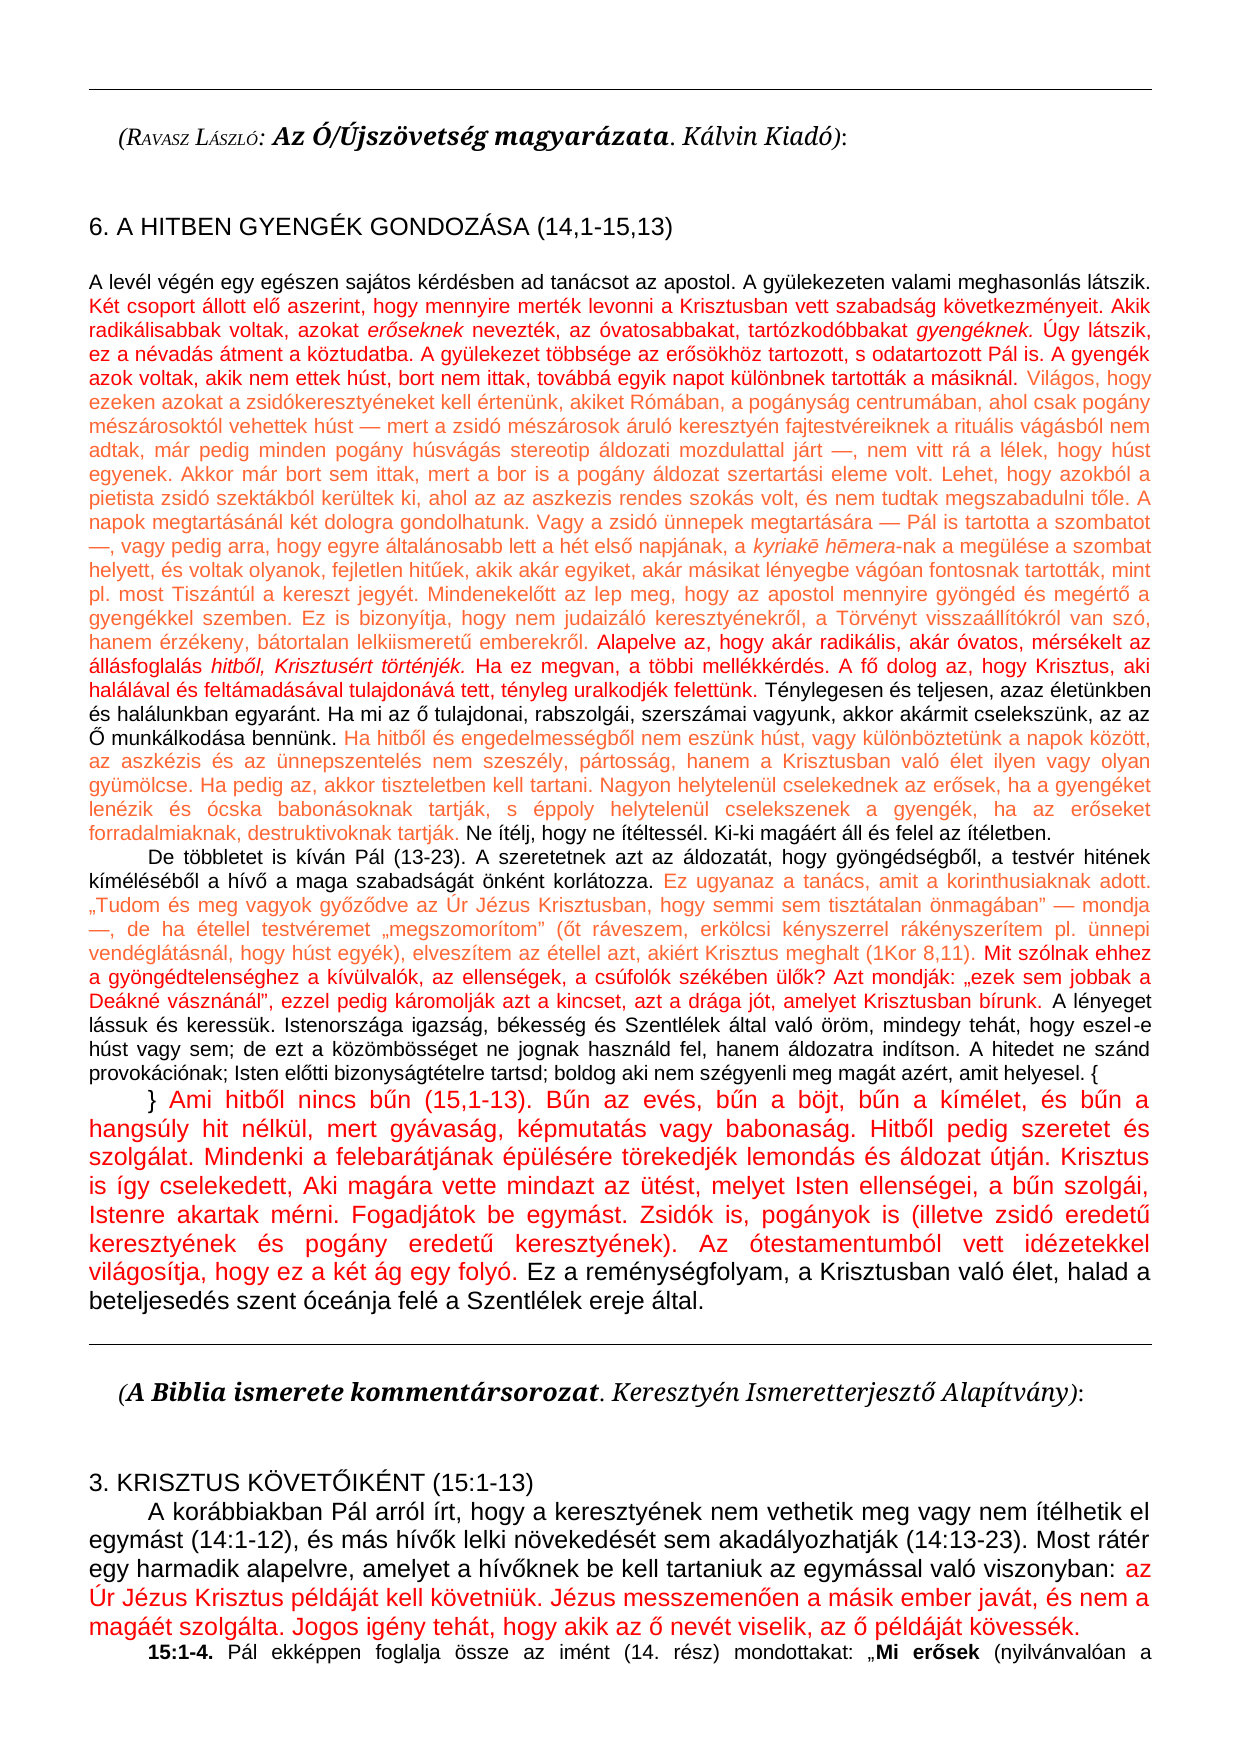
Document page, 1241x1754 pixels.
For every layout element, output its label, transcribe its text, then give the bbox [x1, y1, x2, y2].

text 3. KRISZTUS KÖVETŐIKÉNT (15:1-13) [88, 1468, 1152, 1496]
text (A Biblia ismerete kommentársorozat. Keresztyén Ismeretterjesztő Alapítvány): [88, 1345, 1152, 1438]
text A korábbiakban Pál arról írt, hogy a keresztyének nem vethetik meg vagy nem ítélhetik el egymást (14:1-12), és más hívők lelki növekedését sem akadályozhatják (14:13-23). Most rátér egy harmadik alapelvre, amelyet a hívőknek be kell tartaniuk az egymással való viszonyban: az Úr Jézus Krisztus példáját kell követniük. Jézus messzemenően a másik ember javát, és nem a magáét szolgálta. Jogos igény tehát, hogy akik az ő nevét viselik, az ő példáját kövessék. [88, 1496, 1152, 1640]
text A levél végén egy egészen sajátos kérdésben ad tanácsot az apostol. A gyülekezeten valami meghasonlás látszik. Két csoport állott elő aszerint, hogy mennyire merték levonni a Krisztusban vett szabadság következményeit. Akik radikálisabbak voltak, azokat erőseknek nevezték, az óvatosabbakat, tartózkodóbbakat gyengéknek. Úgy látszik, ez a névadás átment a köztudatba. A gyülekezet többsége az erősökhöz tartozott, s odatartozott Pál is. A gyengék azok voltak, akik nem ettek húst, bort nem ittak, továbbá egyik napot különbnek tartották a másiknál. Világos, hogy ezeken azokat a zsidókeresztyéneket kell értenünk, akiket Rómában, a pogányság centrumában, ahol csak pogány mészárosoktól vehettek húst — mert a zsidó mészárosok áruló keresztyén fajtestvéreiknek a rituális vágásból nem adtak, már pedig minden pogány húsvágás stereotip áldozati mozdulattal járt —, nem vitt rá a lélek, hogy húst egyenek. Akkor már bort sem ittak, mert a bor is a pogány áldozat szertartási eleme volt. Lehet, hogy azokból a pietista zsidó szektákból kerültek ki, ahol az az aszkezis rendes szokás volt, és nem tudtak megszabadulni tőle. A napok megtartásánál két dologra gondolhatunk. Vagy a zsidó ünnepek megtartására — Pál is tartotta a szombatot —, vagy pedig arra, hogy egyre általánosabb lett a hét első napjának, a kyriakē hēmera-nak a megülése a szombat helyett, és voltak olyanok, fejletlen hitűek, akik akár egyiket, akár másikat lényegbe vágóan fontosnak tartották, mint pl. most Tiszántúl a kereszt jegyét. Mindenekelőtt az lep meg, hogy az apostol mennyire gyöngéd és megértő a gyengékkel szemben. Ez is bizonyítja, hogy nem judaizáló keresztyénekről, a Törvényt visszaállítókról van szó, hanem érzékeny, bátortalan lelkiismeretű emberekről. Alapelve az, hogy akár radikális, akár óvatos, mérsékelt az állásfoglalás hitből, Krisztusért történjék. Ha ez megvan, a többi mellékkérdés. A fő dolog az, hogy Krisztus, aki halálával és feltámadásával tulajdonává tett, tényleg uralkodjék felettünk. Ténylegesen és teljesen, azaz életünkben és halálunkban egyaránt. Ha mi az ő tulajdonai, rabszolgái, szerszámai vagyunk, akkor akármit cselekszünk, az az Ő munkálkodása bennünk. Ha hitből és engedelmességből nem eszünk húst, vagy különböztetünk a napok között, az aszkézis és az ünnepszentelés nem szeszély, pártosság, hanem a Krisztusban való élet ilyen vagy olyan gyümölcse. Ha pedig az, akkor tiszteletben kell tartani. Nagyon helytelenül cselekednek az erősek, ha a gyengéket lenézik és ócska babonásoknak tartják, s éppoly helytelenül cselekszenek a gyengék, ha az erőseket forradalmiaknak, destruktivoknak tartják. Ne ítélj, hogy ne ítéltessél. Ki-ki magáért áll és felel az ítéletben. [88, 270, 1152, 845]
text De többletet is kíván Pál (13-23). A szeretetnek azt az áldozatát, hogy gyöngédségből, a testvér hitének kíméléséből a hívő a maga szabadságát önként korlátozza. Ez ugyanaz a tanács, amit a korinthusiaknak adott. „Tudom és meg vagyok győződve az Úr Jézus Krisztusban, hogy semmi sem tisztátalan önmagában” — mondja —, de ha étellel testvéremet „megszomorítom” (őt ráveszem, erkölcsi kényszerrel rákényszerítem pl. ünnepi vendéglátásnál, hogy húst egyék), elveszítem az étellel azt, akiért Krisztus meghalt (1Kor 8,11). Mit szólnak ehhez a gyöngédtelenséghez a kívülvalók, az ellenségek, a csúfolók székében ülők? Azt mondják: „ezek sem jobbak a Deákné vásznánál”, ezzel pedig káromolják azt a kincset, azt a drága jót, amelyet Krisztusban bírunk. A lényeget lássuk és keressük. Istenországa igazság, békesség és Szentlélek által való öröm, mindegy tehát, hogy eszel‑e húst vagy sem; de ezt a közömbösséget ne jognak használd fel, hanem áldozatra indítson. A hitedet ne szánd provokációnak; Isten előtti bizonyságtételre tartsd; boldog aki nem szégyenli meg magát azért, amit helyesel. { [88, 845, 1152, 1085]
text 15:1-4. Pál ekképpen foglalja össze az imént (14. rész) mondottakat: „Mi erősek (nyilvánvalóan a [88, 1640, 1152, 1664]
text } Ami hitből nincs bűn (15,1-13). Bűn az evés, bűn a böjt, bűn a kímélet, és bűn a hangsúly hit nélkül, mert gyávaság, képmutatás vagy babonaság. Hitből pedig szeretet és szolgálat. Mindenki a felebarátjának épülésére törekedjék lemondás és áldozat útján. Krisztus is így cselekedett, Aki magára vette mindazt az ütést, melyet Isten ellenségei, a bűn szolgái, Istenre akartak mérni. Fogadjátok be egymást. Zsidók is, pogányok is (illetve zsidó eredetű keresztyének és pogány eredetű keresztyének). Az ótestamentumból vett idézetekkel világosítja, hogy ez a két ág egy folyó. Ez a reménységfolyam, a Krisztusban való élet, halad a beteljesedés szent óceánja felé a Szentlélek ereje által. [88, 1085, 1152, 1315]
text (Ravasz László: Az Ó/Újszövetség magyarázata. Kálvin Kiadó): [88, 90, 1152, 182]
text 6. A HITBEN GYENGÉK GONDOZÁSA (14,1-15,13) [88, 212, 1152, 241]
